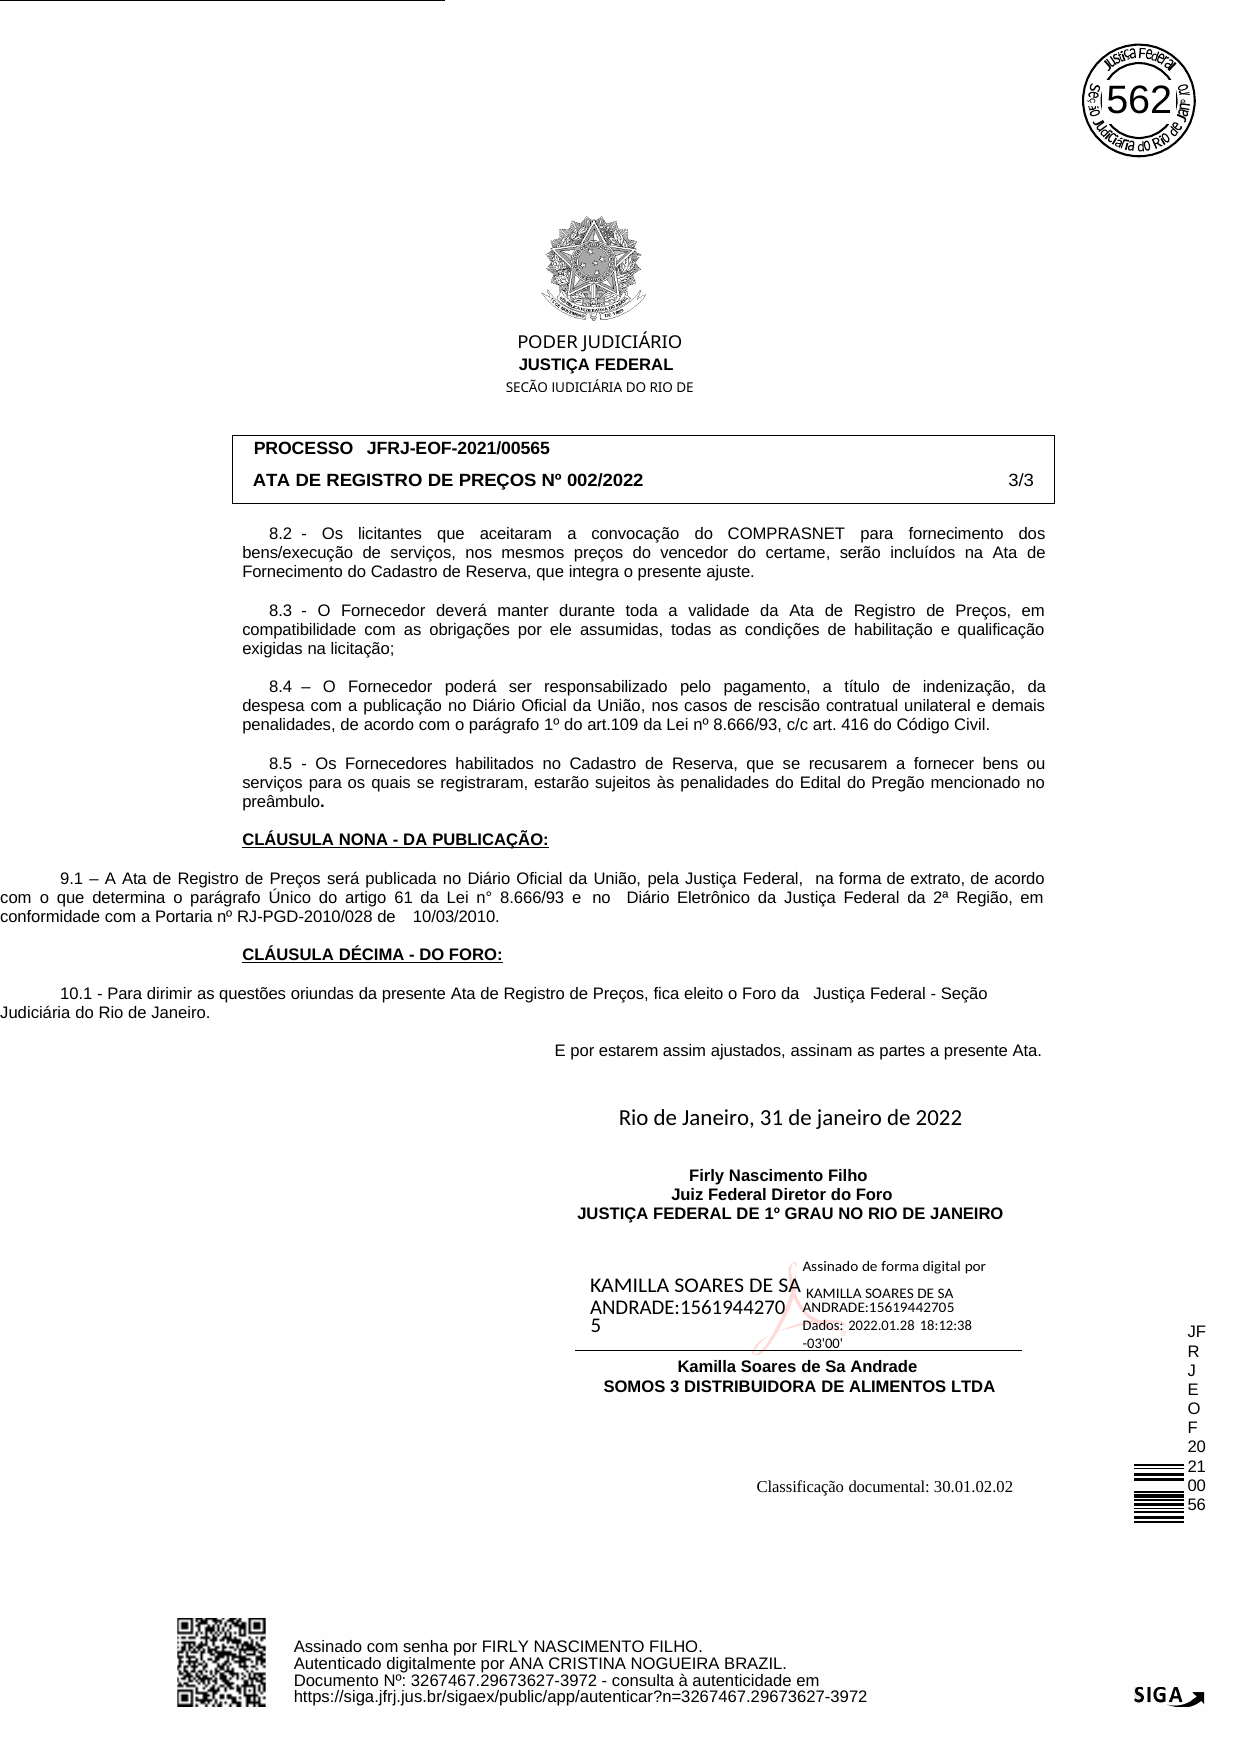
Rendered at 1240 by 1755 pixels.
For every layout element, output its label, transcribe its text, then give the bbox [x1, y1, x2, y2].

text Rio de Janeiro, 31 de janeiro de 2022 [618, 1103, 985, 1131]
list - O Fornecedor deverá manter durante toda a validade da Ata de Registro de Preços, em compatibilidade com as obrigações por ele assumidas, todas as condições de habilitação e qualificação exigidas na licitação; [210, 600, 1045, 658]
text Juiz Federal Diretor do Foro [324, 1185, 1122, 1204]
text [756, 1336, 770, 1350]
text 5 [0, 1319, 601, 1336]
text e [1180, 96, 1192, 105]
list – O Fornecedor poderá ser responsabilizado pelo pagamento, a título de indenização, da despesa com a publicação no Diário Oficial da União, nos casos de rescisão contratual unilateral e demais penalidades, de acordo com o parágrafo 1º do art.109 da Lei nº 8.666/93, c/c art. 416 do Código Civil. [210, 677, 1046, 734]
text ANDRADE:1561944270 [590, 1297, 789, 1319]
text Classificação documental: 30.01.02.02 [756, 1477, 1122, 1496]
list - Os Fornecedores habilitados no Cadastro de Reserva, que se recusarem a fornecer bens ou serviços para os quais se registraram, estarão sujeitos às penalidades do Edital do Pregão mencionado no preâmbulo. [210, 753, 1045, 811]
text Assinado de forma digital por [802, 1262, 1122, 1274]
text [357, 1336, 765, 1352]
text E por estarem assim ajustados, assinam as partes a presente Ata. [554, 1041, 1239, 1060]
text -03'00' [764, 1336, 1122, 1352]
text CLÁUSULA NONA - DA PUBLICAÇÃO: [242, 830, 1239, 849]
text Kamilla Soares de Sa Andrade [355, 1357, 1122, 1376]
list - Os licitantes que aceitaram a convocação do COMPRASNET para fornecimento dos bens/execução de serviços, nos mesmos preços do vencedor do certame, serão incluídos na Ata de Fornecimento do Cadastro de Reserva, que integra o presente ajuste. [210, 523, 1046, 581]
text [1217, 1336, 1239, 1352]
text CLÁUSULA DÉCIMA - DO FORO: [242, 945, 1239, 964]
text ANDRADE:15619442705 Dados: 2022.01.28 18:12:38 [802, 1298, 973, 1334]
text 10.1 - Para dirimir as questões oriundas da presente Ata de Registro de Preços, fica eleito o Foro da Justiça Federal - Seção Judiciária do Rio de Janeiro. [0, 984, 1045, 1022]
text JFRJEOF202100565V03 [1187, 1323, 1206, 1513]
text JUSTIÇA FEDERAL DE 1º GRAU NO RIO DE JANEIRO [341, 1204, 1122, 1223]
text KAMILLA SOARES DE SA KAMILLA SOARES DE SA [796, 1274, 1122, 1297]
text 9.1 – A Ata de Registro de Preços será publicada no Diário Oficial da União, pela Justiça Federal, na forma de extrato, de acordo com o que determina o parágrafo Único do artigo 61 da Lei n° 8.666/93 e no Diário Eletrônico da Justiça Federal da 2ª Região, em conformidade com a Portaria nº RJ-PGD-2010/028 de 10/03/2010. [0, 869, 1045, 926]
text SOMOS 3 DISTRIBUIDORA DE ALIMENTOS LTDA [359, 1376, 1122, 1396]
text KAMILLA SOARES DE SA KAMILLA SOARES DE SA [590, 1274, 791, 1297]
text ç [1088, 98, 1099, 106]
text Firly Nascimento Filho [671, 1168, 1239, 1185]
